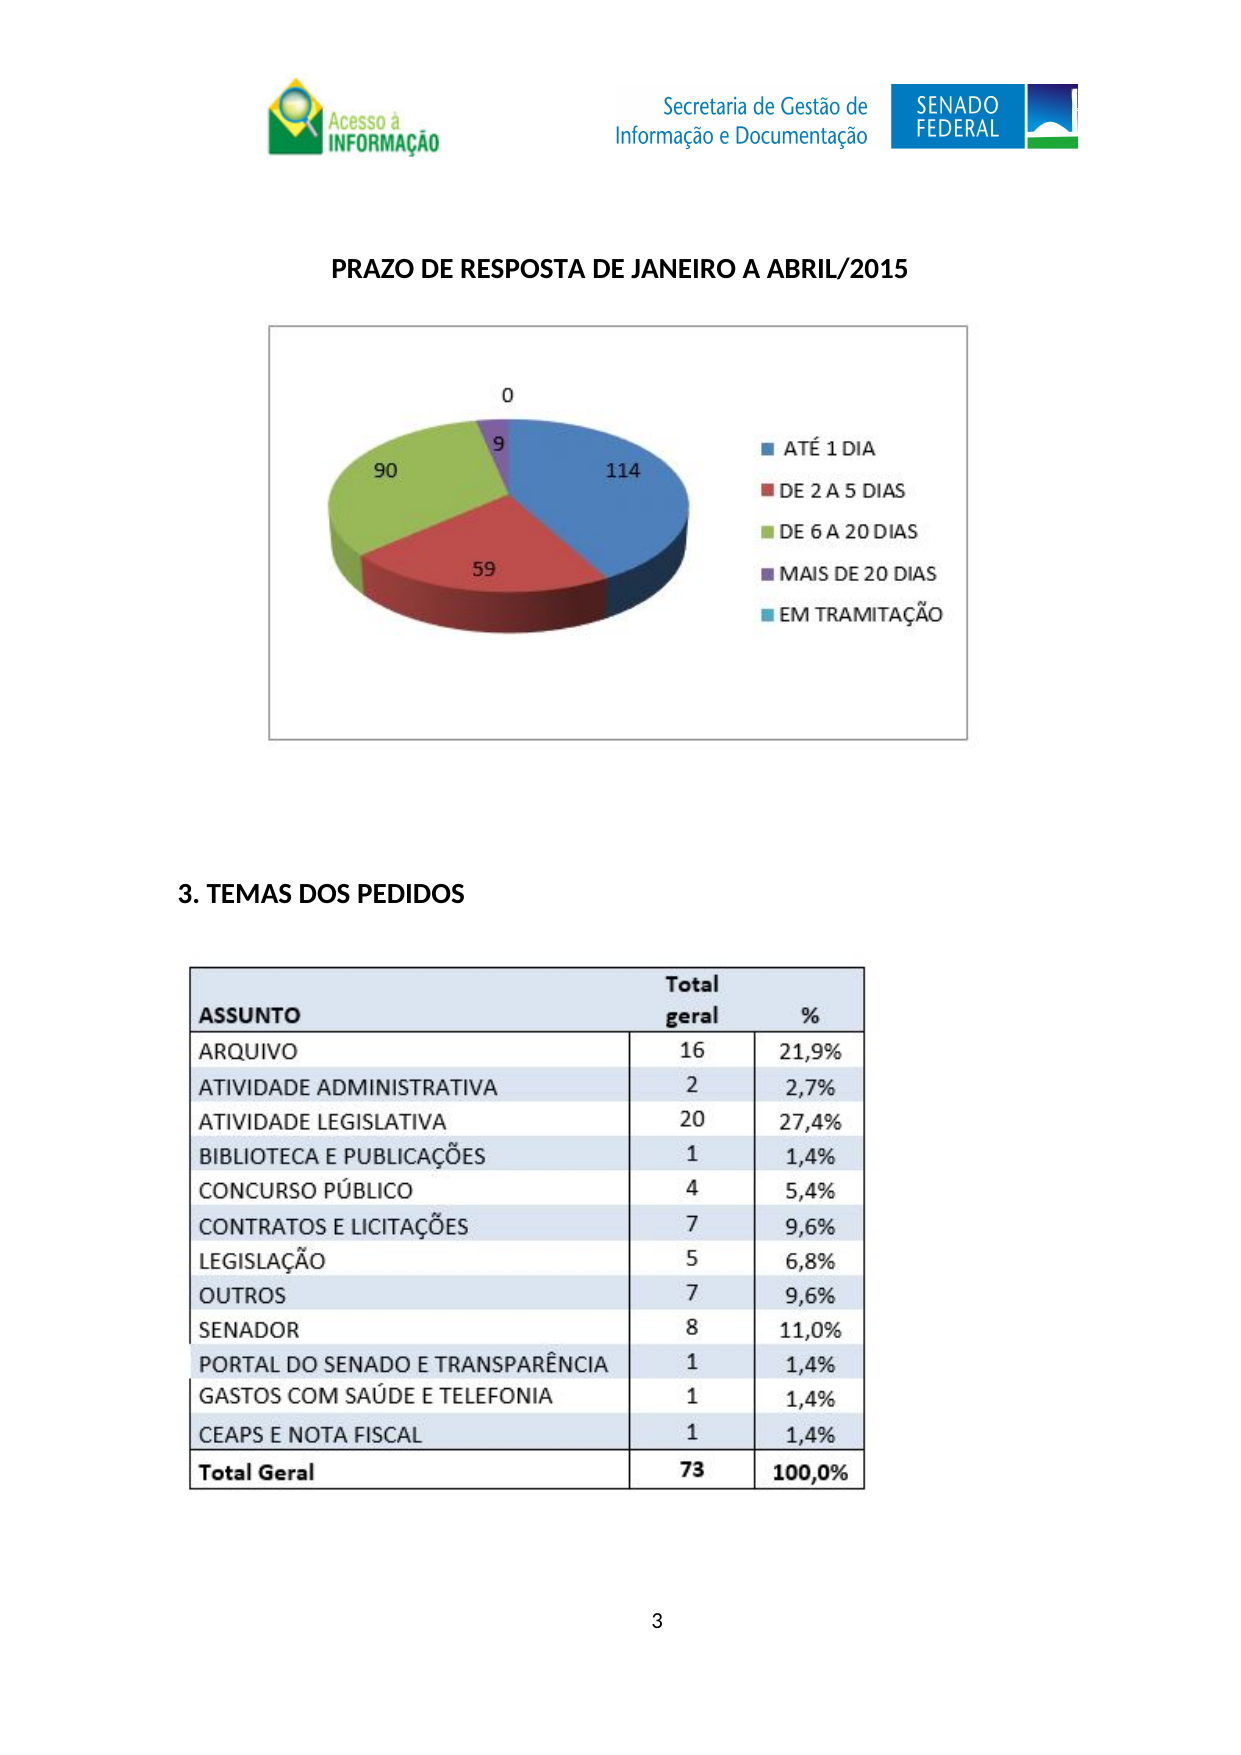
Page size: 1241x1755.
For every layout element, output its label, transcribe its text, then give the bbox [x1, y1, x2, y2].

text PRAZO DE RESPOSTA DE JANEIRO A ABRIL/2015 [177, 250, 1063, 286]
text 3. TEMAS DOS PEDIDOS [177, 876, 1063, 911]
